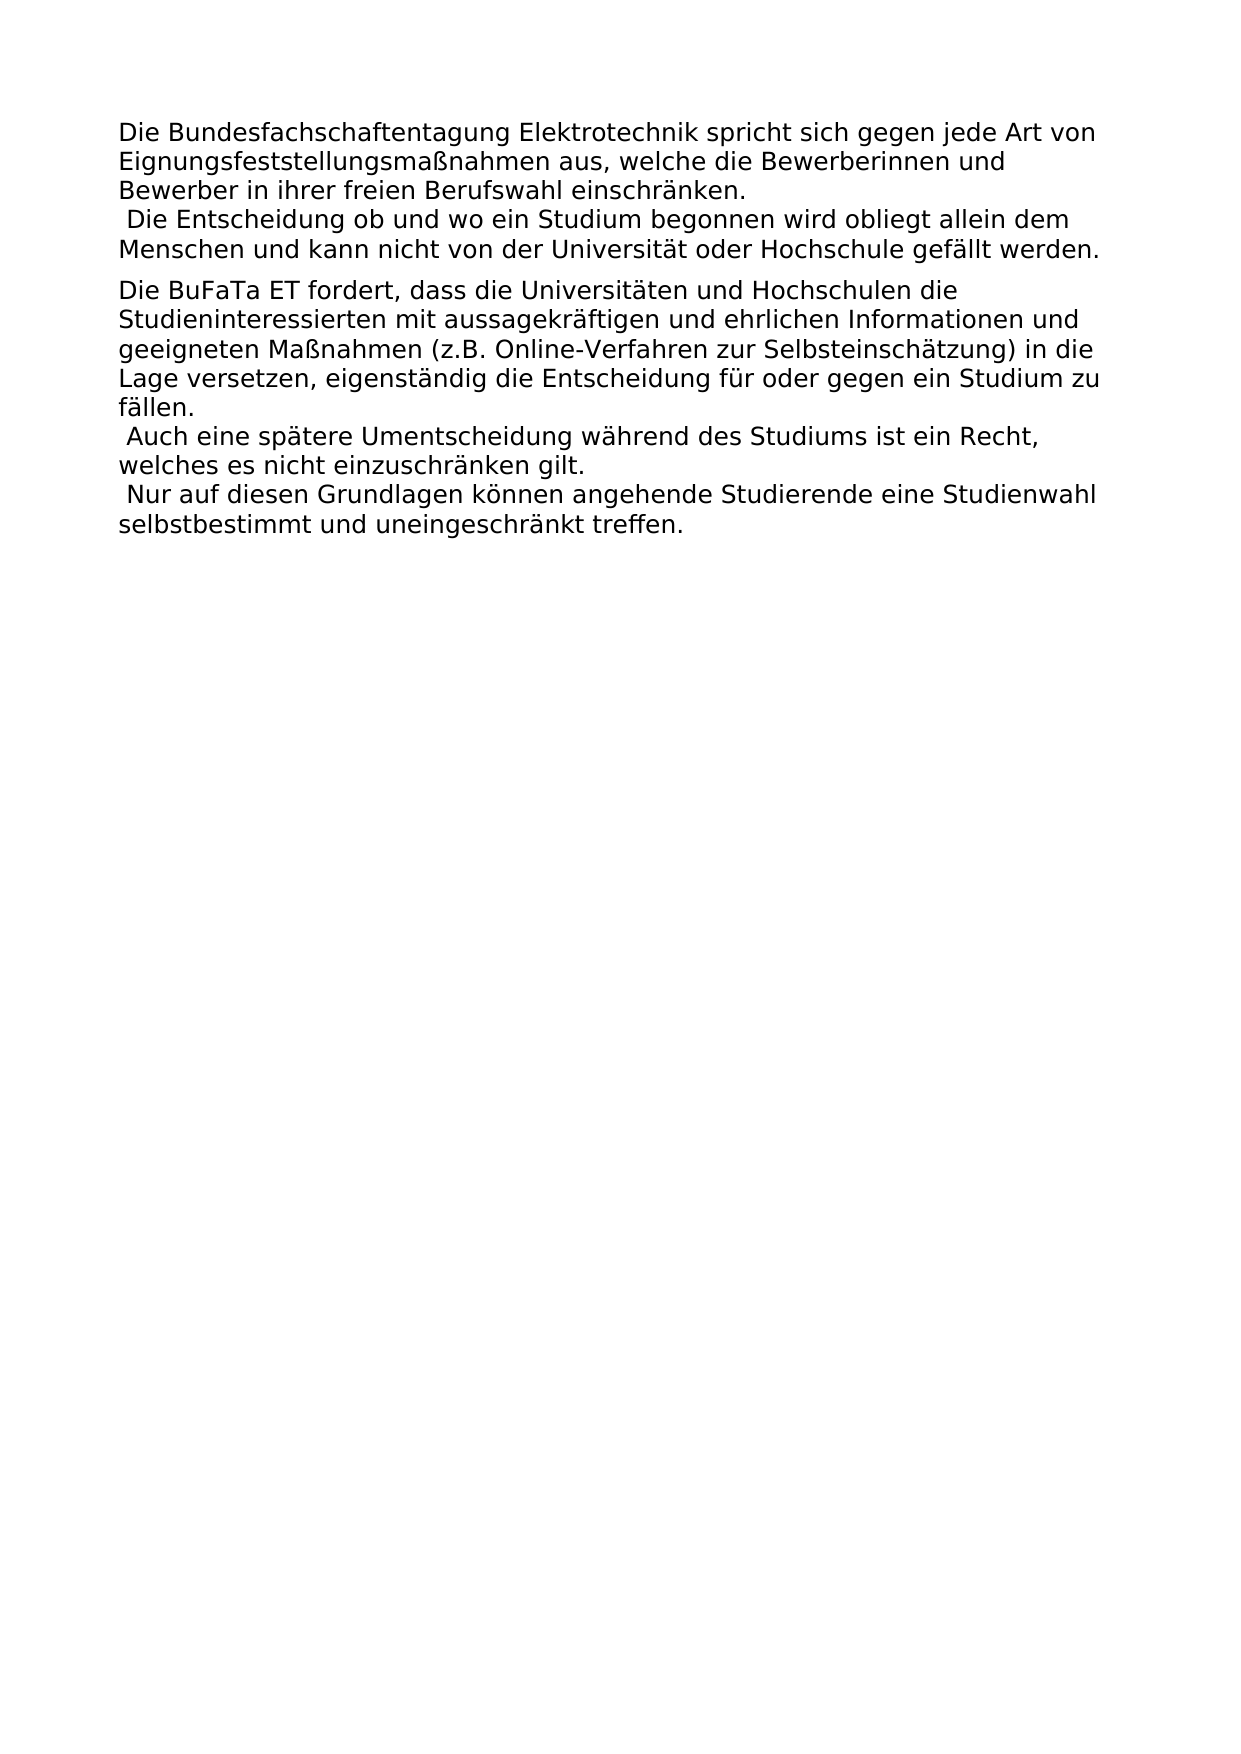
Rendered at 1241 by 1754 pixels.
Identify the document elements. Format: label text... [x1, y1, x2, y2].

text Die Bundesfachschaftentagung Elektrotechnik spricht sich gegen jede Art von Eignungsfeststellungsmaßnahmen aus, welche die Bewerberinnen und Bewerber in ihrer freien Berufswahl einschränken. Die Entscheidung ob und wo ein Studium begonnen wird obliegt allein dem Menschen und kann nicht von der Universität oder Hochschule gefällt werden. [118, 118, 1122, 264]
text Die BuFaTa ET fordert, dass die Universitäten und Hochschulen die Studieninteressierten mit aussagekräftigen und ehrlichen Informationen und geeigneten Maßnahmen (z.B. Online-Verfahren zur Selbsteinschätzung) in die Lage versetzen, eigenständig die Entscheidung für oder gegen ein Studium zu fällen. Auch eine spätere Umentscheidung während des Studiums ist ein Recht, welches es nicht einzuschränken gilt. Nur auf diesen Grundlagen können angehende Studierende eine Studienwahl selbstbestimmt und uneingeschränkt treffen. [118, 276, 1122, 539]
